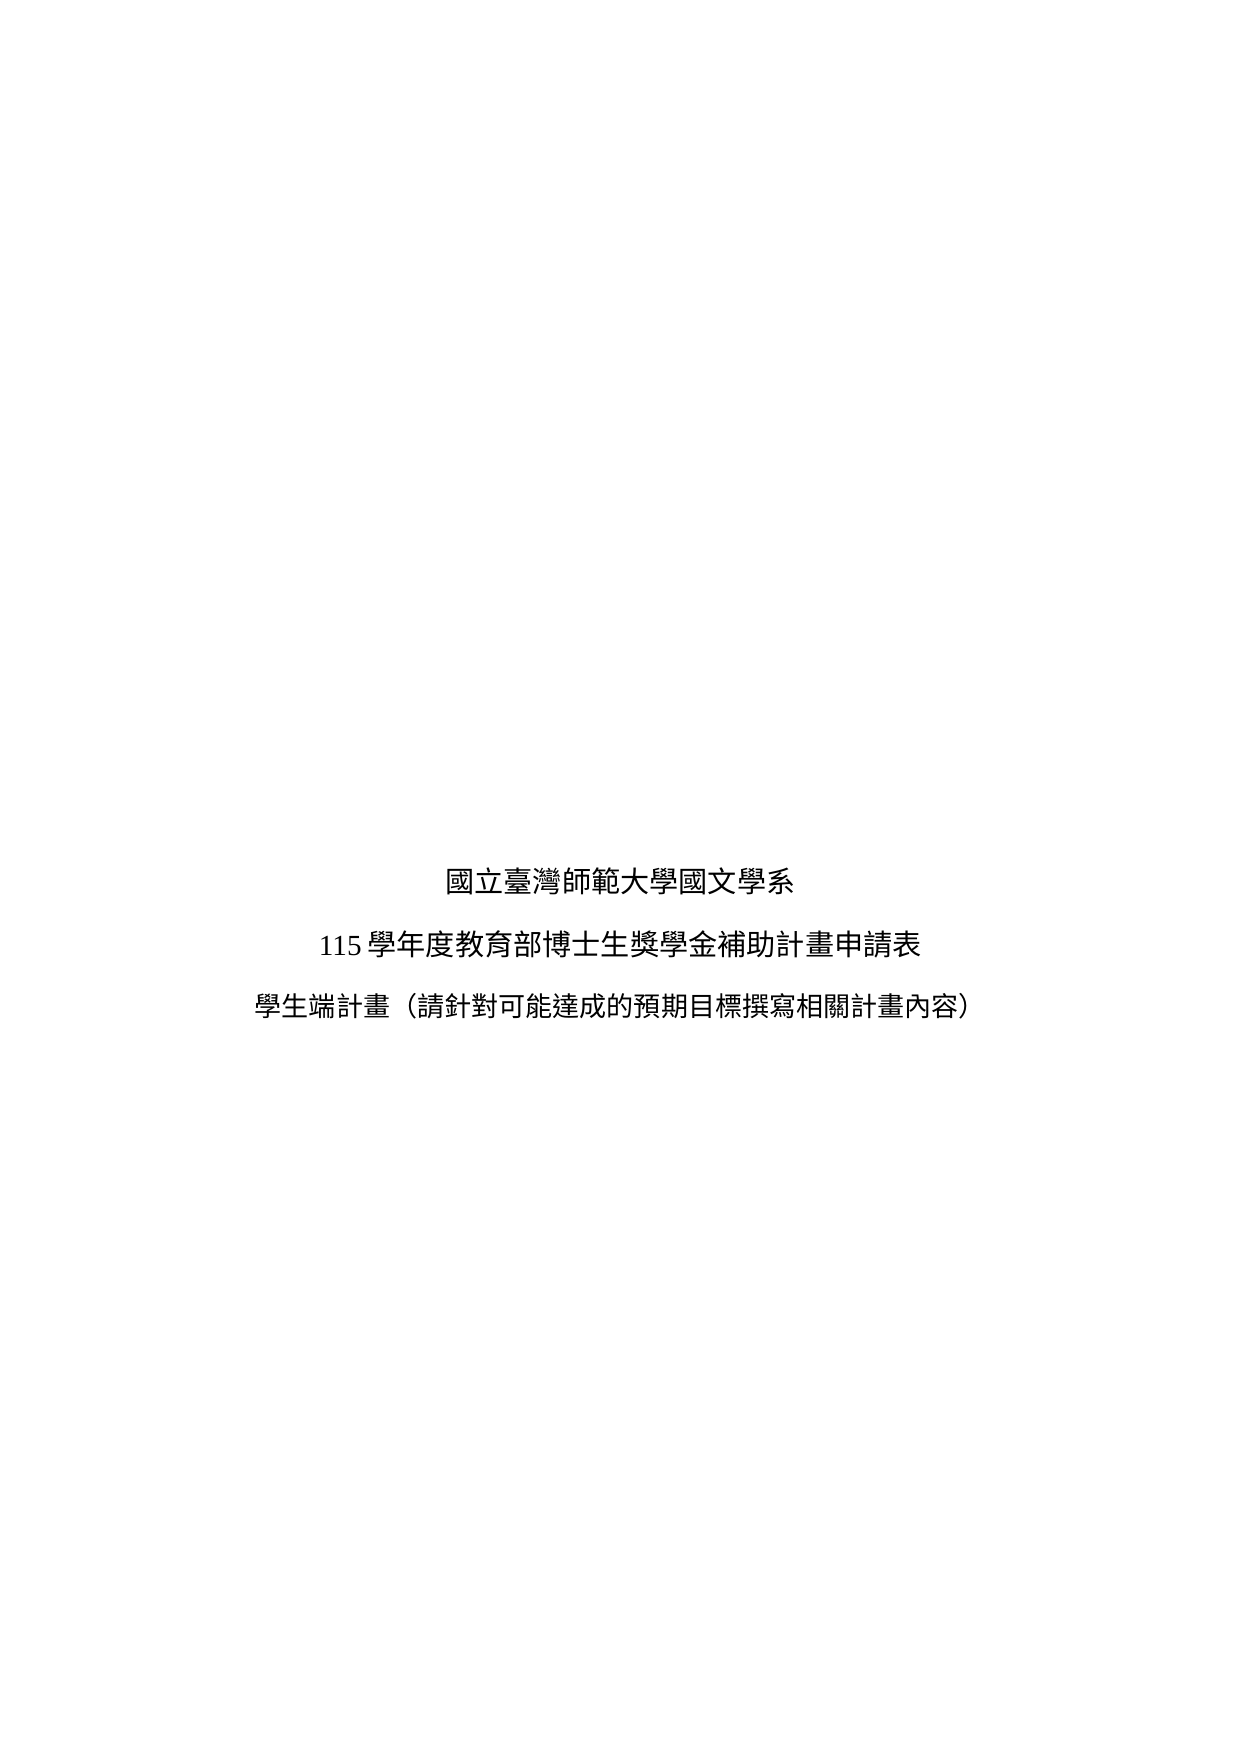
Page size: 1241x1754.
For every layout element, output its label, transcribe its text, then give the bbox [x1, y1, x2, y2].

text 115學年度教育部博士生獎學金補助計畫申請表 [187, 901, 1053, 963]
text 國立臺灣師範大學國文學系 [187, 838, 1053, 901]
text 學生端計畫（請針對可能達成的預期目標撰寫相關計畫內容） [187, 963, 1053, 1026]
